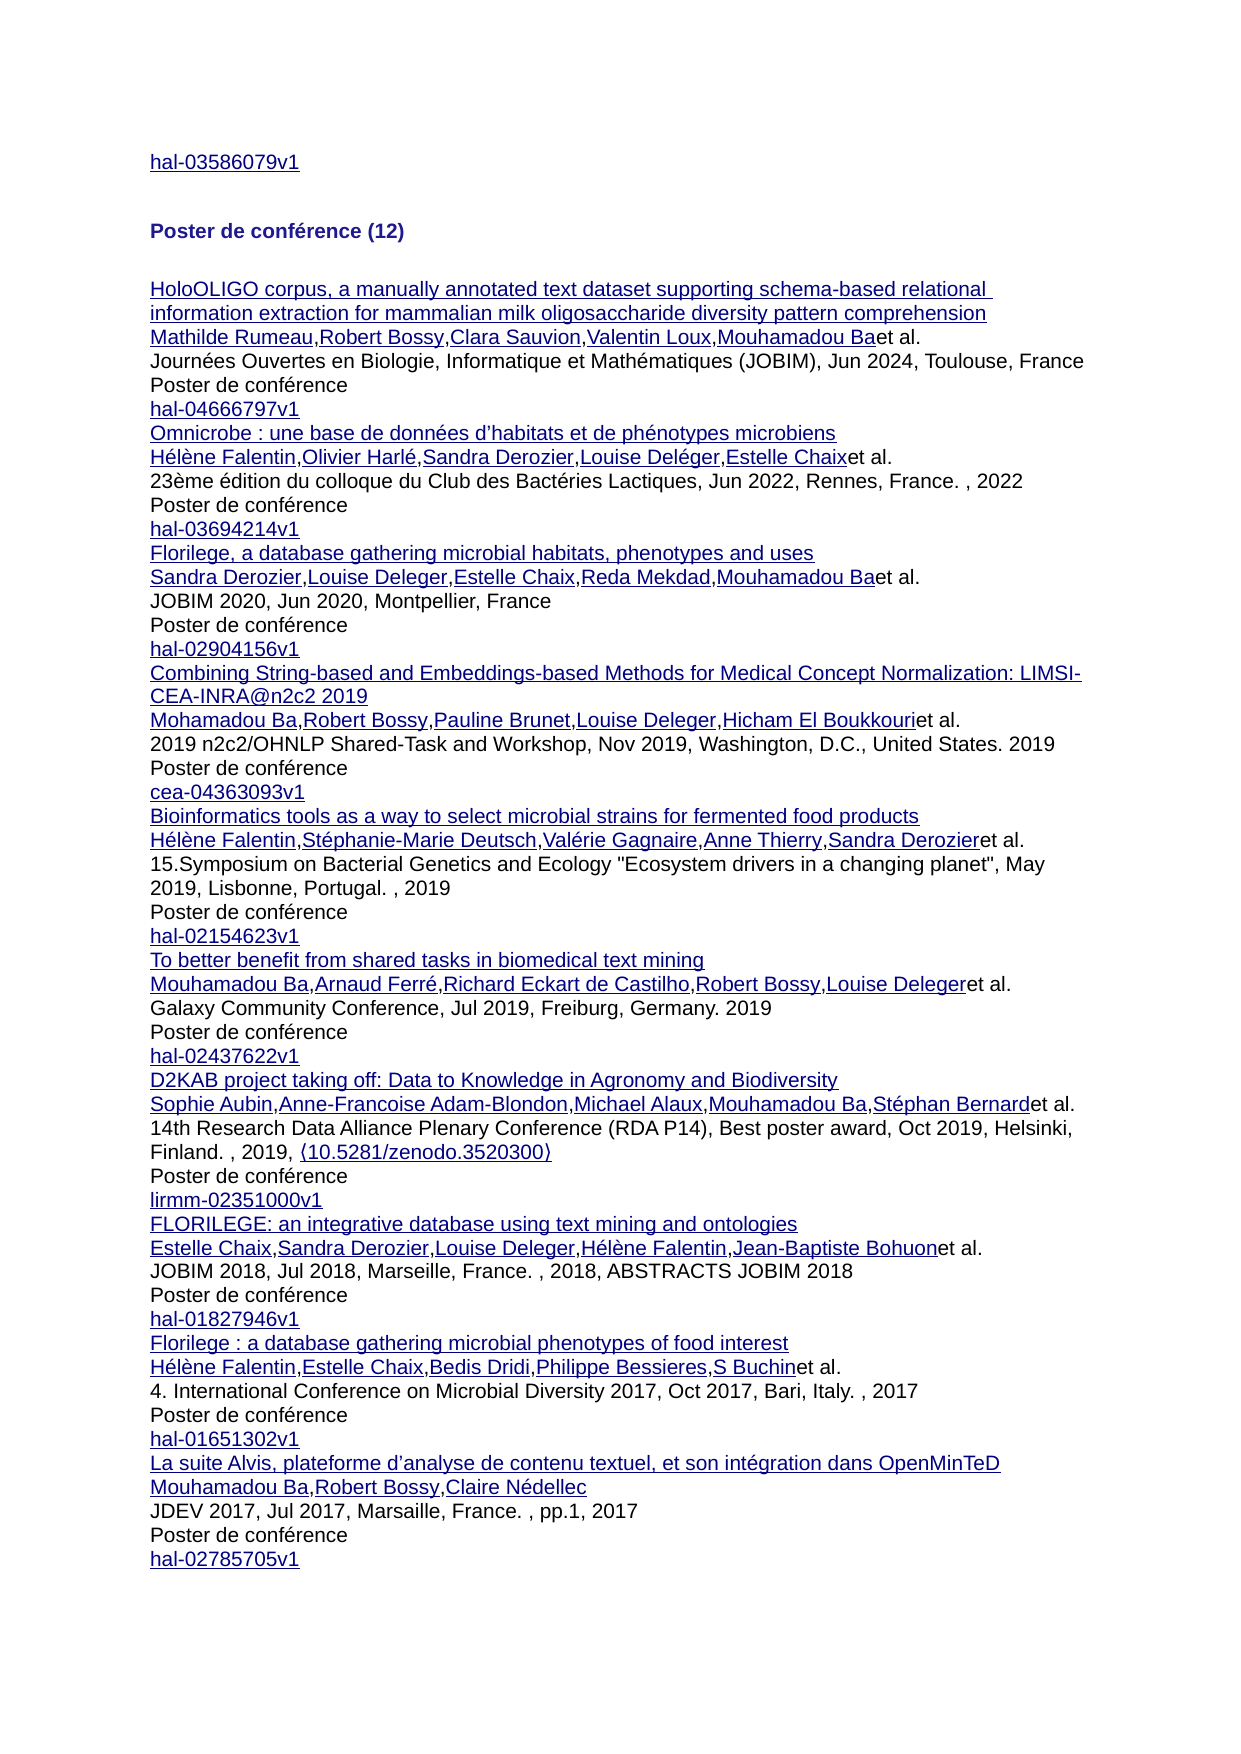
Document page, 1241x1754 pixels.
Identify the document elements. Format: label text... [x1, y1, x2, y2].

table_cell Omnicrobe : une base de données d’habitats et de phénotypes microbiens Hélène Falentin,Olivier Harlé,Sandra Derozier,Louise Deléger,Estelle Chaixet al. 23ème édition du colloque du Club des Bactéries Lactiques, Jun 2022, Rennes, France. , 2022 Poster de conférence hal-03694214v1 [150, 421, 1090, 541]
table_cell D2KAB project taking off: Data to Knowledge in Agronomy and Biodiversity Sophie Aubin,Anne-Francoise Adam-Blondon,Michael Alaux,Mouhamadou Ba,Stéphan Bernardet al. 14th Research Data Alliance Plenary Conference (RDA P14), Best poster award, Oct 2019, Helsinki, Finland. , 2019, ⟨10.5281/zenodo.3520300⟩ Poster de conférence lirmm-02351000v1 [150, 1068, 1090, 1211]
table_cell Combining String-based and Embeddings-based Methods for Medical Concept Normalization: LIMSI-CEA-INRA@n2c2 2019 Mohamadou Ba,Robert Bossy,Pauline Brunet,Louise Deleger,Hicham El Boukkouriet al. 2019 n2c2/OHNLP Shared-Task and Workshop, Nov 2019, Washington, D.C., United States. 2019 Poster de conférence cea-04363093v1 [150, 660, 1090, 804]
subtitle Poster de conférence (12) [150, 219, 1090, 243]
table_cell La suite Alvis, plateforme d’analyse de contenu textuel, et son intégration dans OpenMinTeD Mouhamadou Ba,Robert Bossy,Claire Nédellec JDEV 2017, Jul 2017, Marsaille, France. , pp.1, 2017 Poster de conférence hal-02785705v1 [150, 1451, 1090, 1571]
table_cell Florilege : a database gathering microbial phenotypes of food interest Hélène Falentin,Estelle Chaix,Bedis Dridi,Philippe Bessieres,S Buchinet al. 4. International Conference on Microbial Diversity 2017, Oct 2017, Bari, Italy. , 2017 Poster de conférence hal-01651302v1 [150, 1331, 1090, 1451]
table_cell To better benefit from shared tasks in biomedical text mining Mouhamadou Ba,Arnaud Ferré,Richard Eckart de Castilho,Robert Bossy,Louise Delegeret al. Galaxy Community Conference, Jul 2019, Freiburg, Germany. 2019 Poster de conférence hal-02437622v1 [150, 948, 1090, 1068]
table_cell FLORILEGE: an integrative database using text mining and ontologies Estelle Chaix,Sandra Derozier,Louise Deleger,Hélène Falentin,Jean-Baptiste Bohuonet al. JOBIM 2018, Jul 2018, Marseille, France. , 2018, ABSTRACTS JOBIM 2018 Poster de conférence hal-01827946v1 [150, 1211, 1090, 1331]
table_cell Florilege, a database gathering microbial habitats, phenotypes and uses Sandra Derozier,Louise Deleger,Estelle Chaix,Reda Mekdad,Mouhamadou Baet al. JOBIM 2020, Jun 2020, Montpellier, France Poster de conférence hal-02904156v1 [150, 541, 1090, 660]
table_cell hal-03586079v1 [150, 150, 1090, 174]
table_cell Bioinformatics tools as a way to select microbial strains for fermented food products Hélène Falentin,Stéphanie-Marie Deutsch,Valérie Gagnaire,Anne Thierry,Sandra Derozieret al. 15.Symposium on Bacterial Genetics and Ecology "Ecosystem drivers in a changing planet", May 2019, Lisbonne, Portugal. , 2019 Poster de conférence hal-02154623v1 [150, 804, 1090, 948]
table_header HoloOLIGO corpus, a manually annotated text dataset supporting schema-based relational information extraction for mammalian milk oligosaccharide diversity pattern comprehension Mathilde Rumeau,Robert Bossy,Clara Sauvion,Valentin Loux,Mouhamadou Baet al. Journées Ouvertes en Biologie, Informatique et Mathématiques (JOBIM), Jun 2024, Toulouse, France Poster de conférence hal-04666797v1 [150, 277, 1090, 421]
